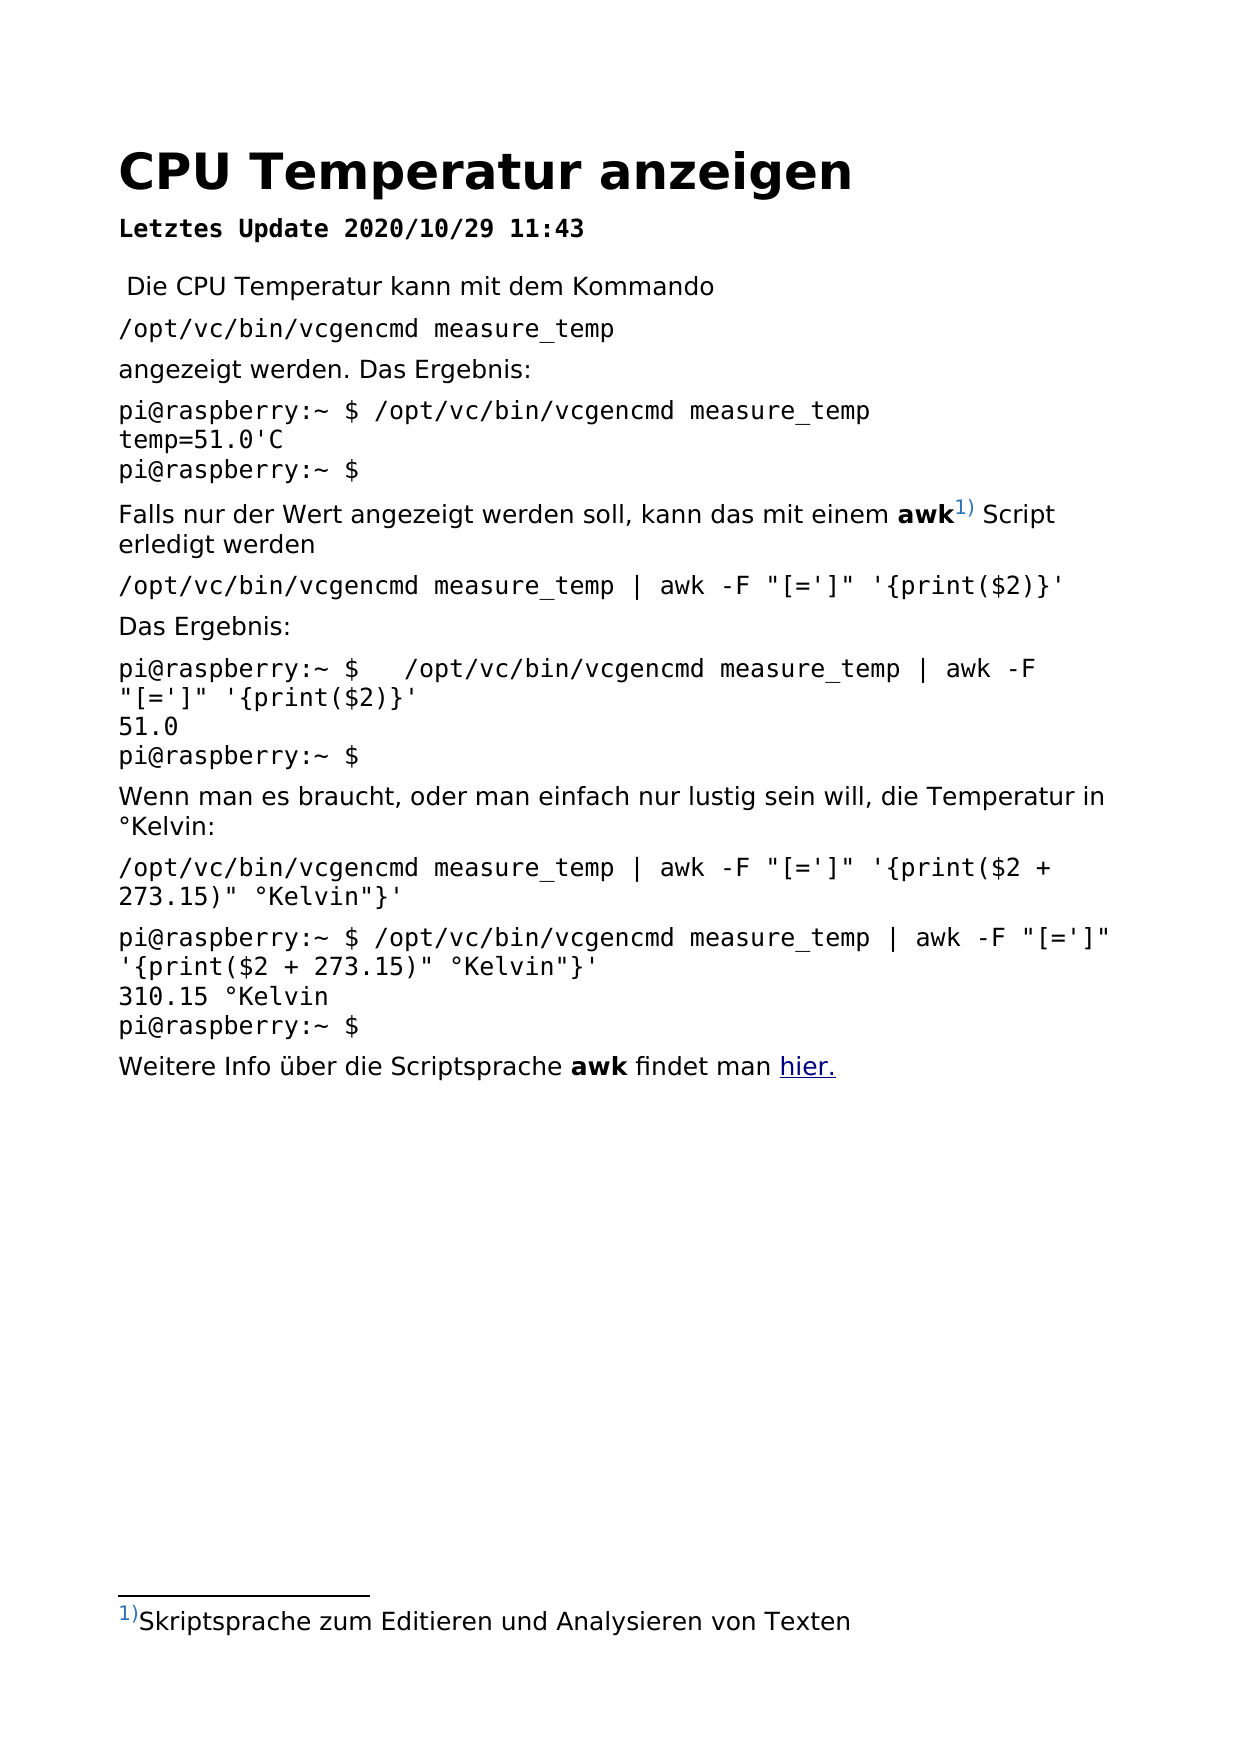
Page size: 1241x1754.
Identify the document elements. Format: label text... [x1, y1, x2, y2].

subtitle CPU Temperatur anzeigen [118, 143, 1122, 201]
text pi@raspberry:~ $ /opt/vc/bin/vcgencmd measure_temp | awk -F "[=']" '{print($2)}' 51.0 pi@raspberry:~ $ [118, 654, 1122, 771]
text pi@raspberry:~ $ /opt/vc/bin/vcgencmd measure_temp | awk -F "[=']" '{print($2 + 273.15)" °Kelvin"}' 310.15 °Kelvin pi@raspberry:~ $ [118, 923, 1122, 1040]
text Weitere Info über die Scriptsprache awk findet man hier. [118, 1052, 1122, 1081]
text Letztes Update 2020/10/29 11:43 Die CPU Temperatur kann mit dem Kommando [118, 214, 1122, 301]
text /opt/vc/bin/vcgencmd measure_temp | awk -F "[=']" '{print($2)}' [118, 571, 1122, 601]
text angezeigt werden. Das Ergebnis: [118, 355, 1122, 384]
text /opt/vc/bin/vcgencmd measure_temp [118, 314, 1122, 343]
text Skriptsprache zum Editieren und Analysieren von Texten [118, 1602, 1122, 1636]
text Falls nur der Wert angezeigt werden soll, kann das mit einem awk Script erledigt werden [118, 496, 1122, 559]
text Das Ergebnis: [118, 612, 1122, 642]
text /opt/vc/bin/vcgencmd measure_temp | awk -F "[=']" '{print($2 + 273.15)" °Kelvin"}' [118, 853, 1122, 912]
text Wenn man es braucht, oder man einfach nur lustig sein will, die Temperatur in °Kelvin: [118, 782, 1122, 841]
text pi@raspberry:~ $ /opt/vc/bin/vcgencmd measure_temp temp=51.0'C pi@raspberry:~ $ [118, 396, 1122, 484]
